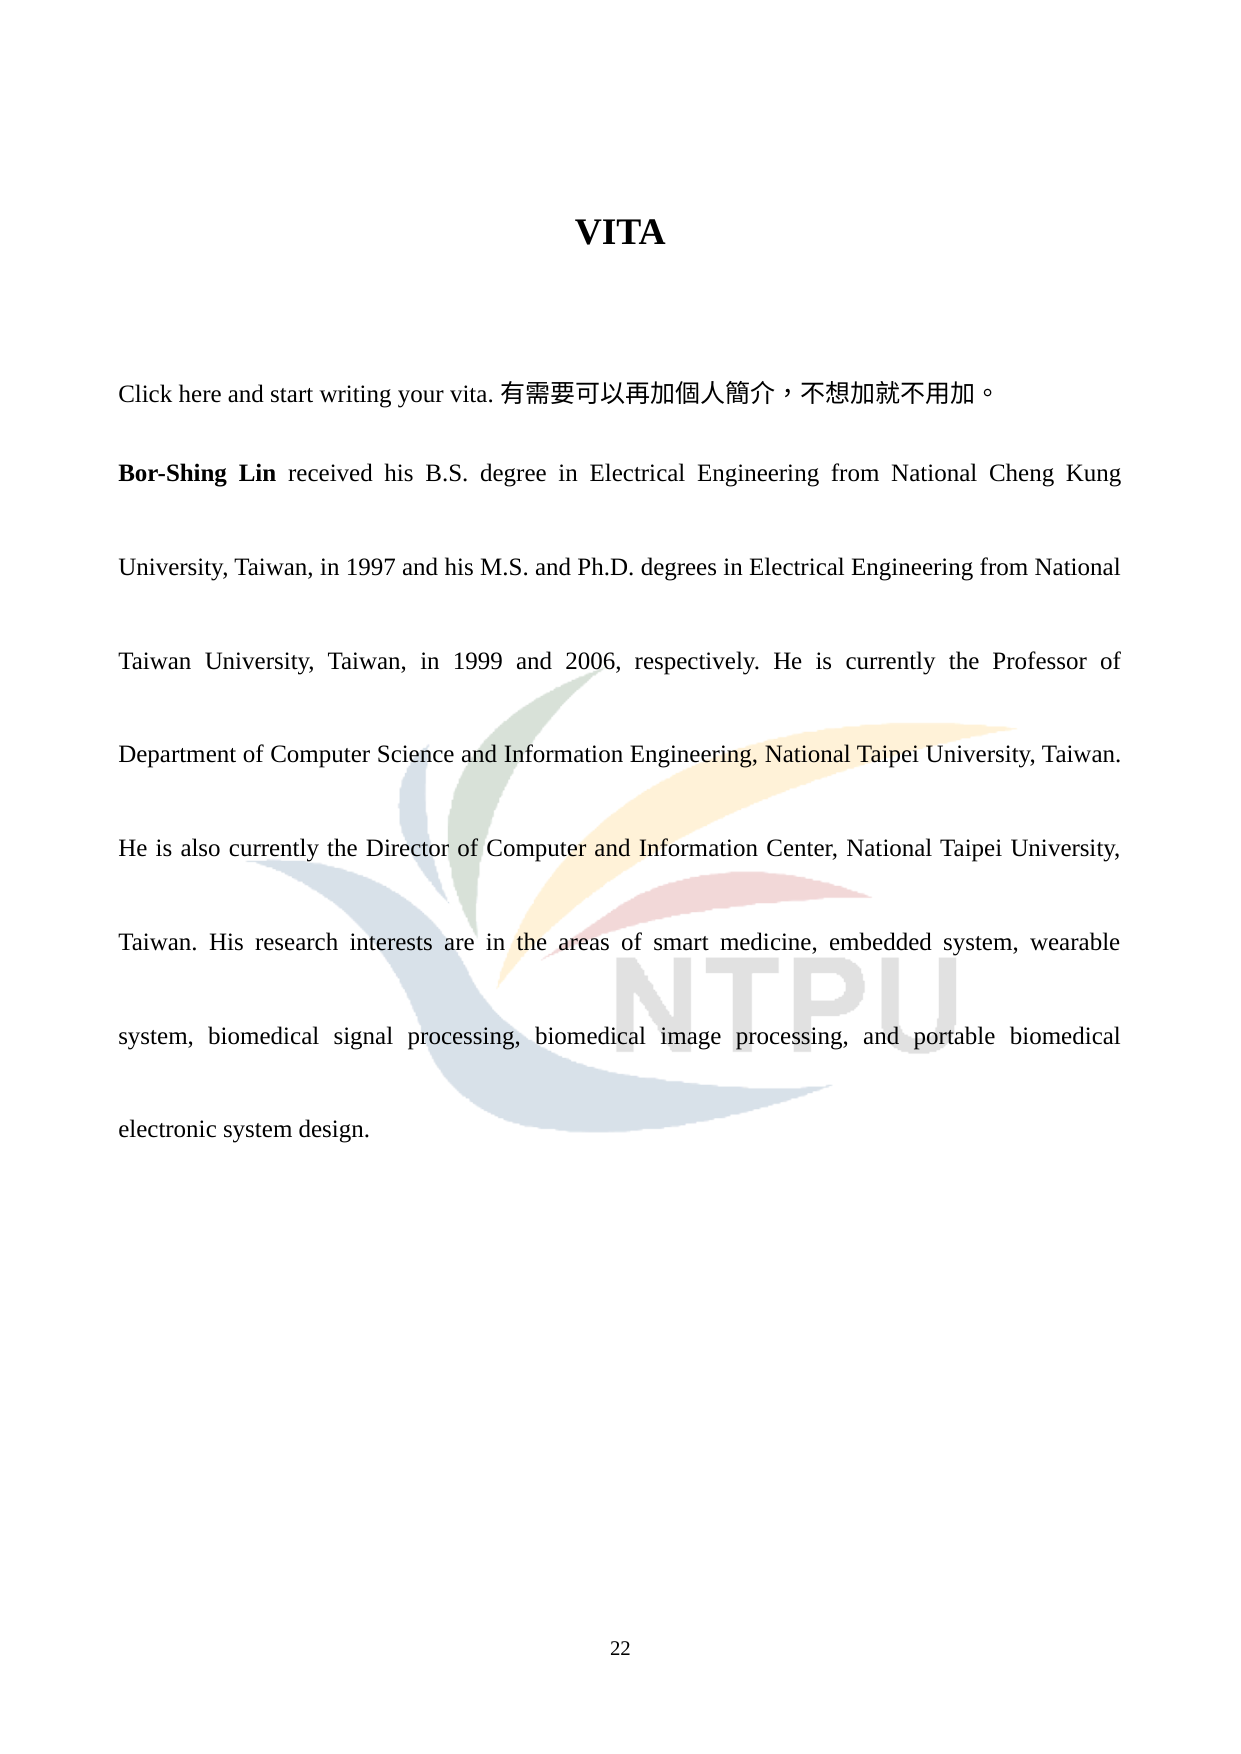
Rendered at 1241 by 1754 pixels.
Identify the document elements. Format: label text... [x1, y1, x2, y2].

text VITA [118, 189, 1122, 252]
text Bor-Shing Lin received his B.S. degree in Electrical Engineering from National Cheng Kung University, Taiwan, in 1997 and his M.S. and Ph.D. degrees in Electrical Engineering from National Taiwan University, Taiwan, in 1999 and 2006, respectively. He is currently the Professor of Department of Computer Science and Information Engineering, National Taipei University, Taiwan. He is also currently the Director of Computer and Information Center, National Taipei University, Taiwan. His research interests are in the areas of smart medicine, embedded system, wearable system, biomedical signal processing, biomedical image processing, and portable biomedical electronic system design. [118, 431, 1122, 1150]
text Click here and start writing your vita. 有需要可以再加個人簡介，不想加就不用加。 [118, 350, 1122, 413]
